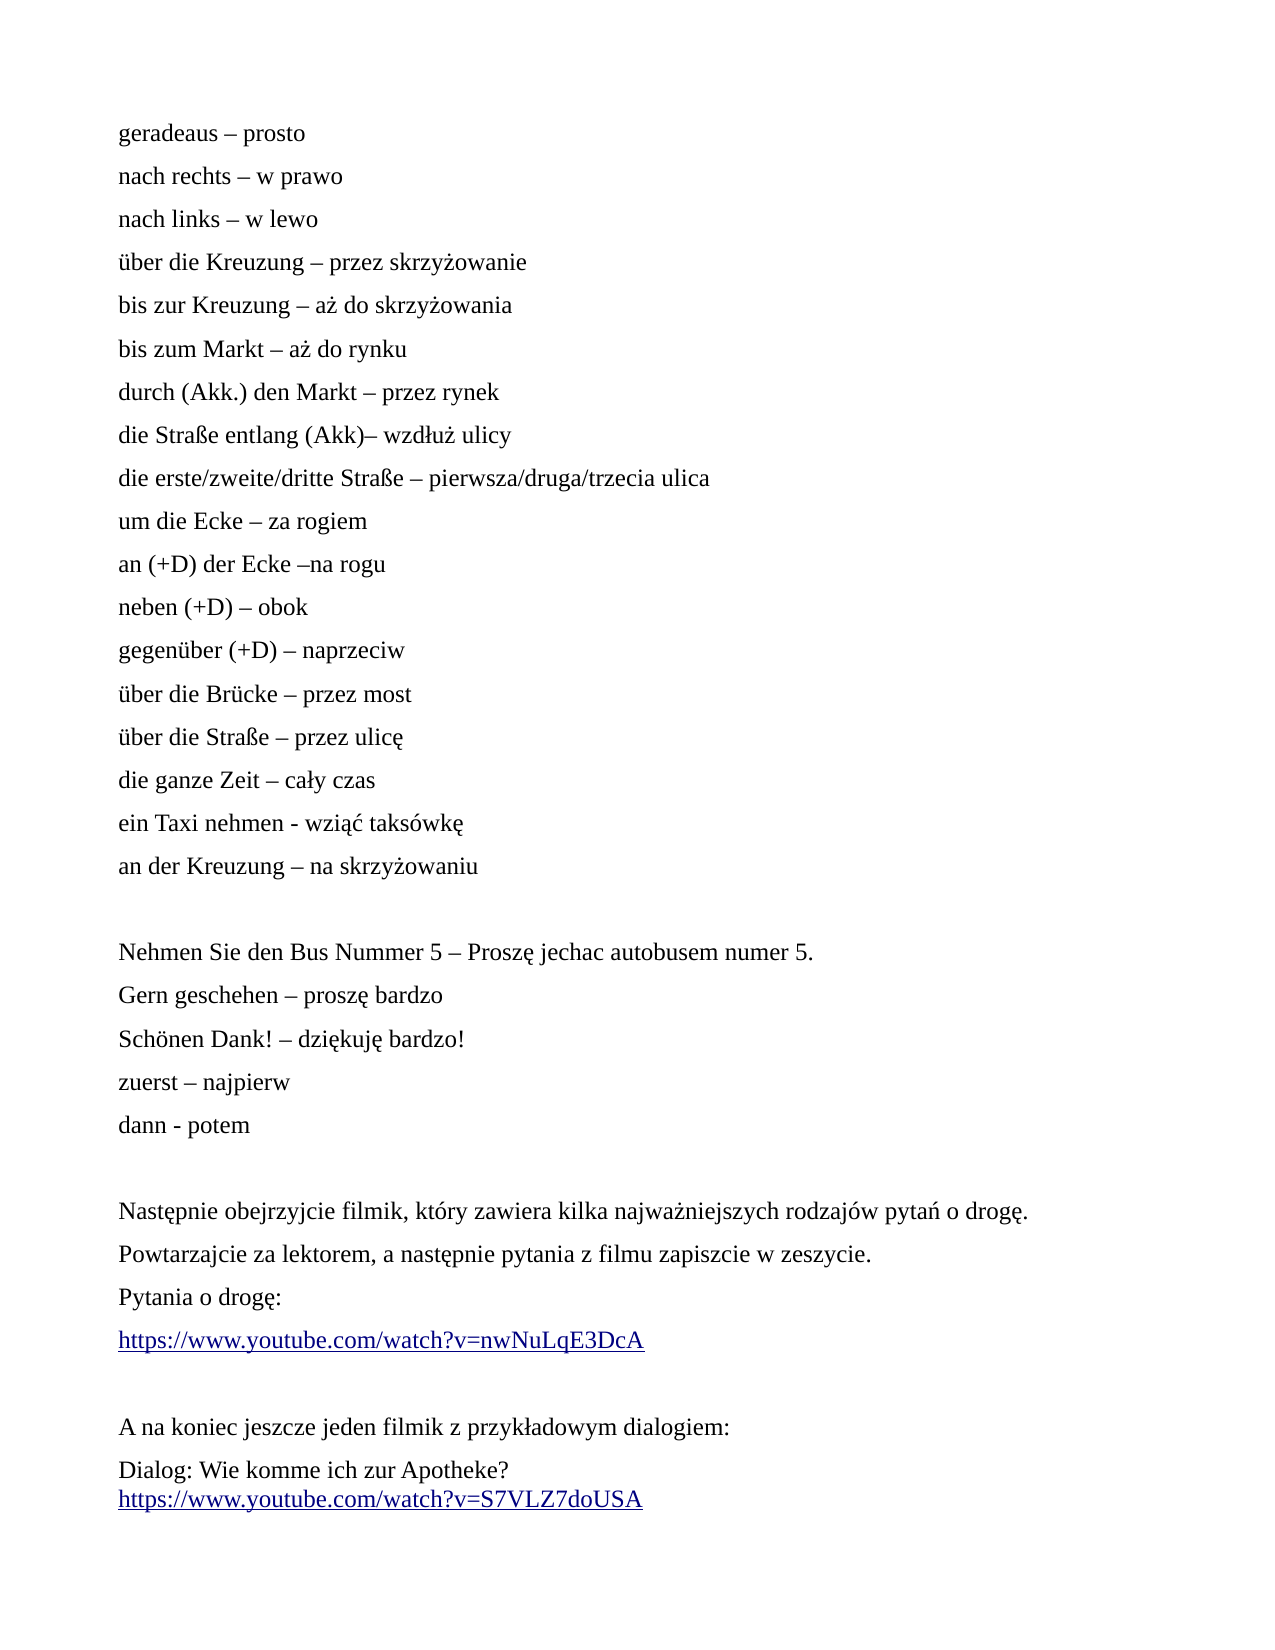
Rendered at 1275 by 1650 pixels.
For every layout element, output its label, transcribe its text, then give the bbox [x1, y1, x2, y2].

text geradeaus – prosto nach rechts – w prawo nach links – w lewo über die Kreuzung – przez skrzyżowanie bis zur Kreuzung – aż do skrzyżowania bis zum Markt – aż do rynku durch (Akk.) den Markt – przez rynek die Straße entlang (Akk)– wzdłuż ulicy die erste/zweite/dritte Straße – pierwsza/druga/trzecia ulica um die Ecke – za rogiem an (+D) der Ecke –na rogu neben (+D) – obok gegenüber (+D) – naprzeciw über die Brücke – przez most über die Straße – przez ulicę die ganze Zeit – cały czas ein Taxi nehmen - wziąć taksówkę an der Kreuzung – na skrzyżowaniu Nehmen Sie den Bus Nummer 5 – Proszę jechac autobusem numer 5. Gern geschehen – proszę bardzo Schönen Dank! – dziękuję bardzo! zuerst – najpierw dann - potem [118, 118, 1157, 1182]
text A na koniec jeszcze jeden filmik z przykładowym dialogiem: [118, 1412, 1157, 1441]
text https://www.youtube.com/watch?v=S7VLZ7doUSA [118, 1484, 1157, 1512]
text Dialog: Wie komme ich zur Apotheke? [118, 1455, 1157, 1484]
text Następnie obejrzyjcie filmik, który zawiera kilka najważniejszych rodzajów pytań o drogę. Powtarzajcie za lektorem, a następnie pytania z filmu zapiszcie w zeszycie. Pytania o drogę: https://www.youtube.com/watch?v=nwNuLqE3DcA [118, 1196, 1157, 1354]
